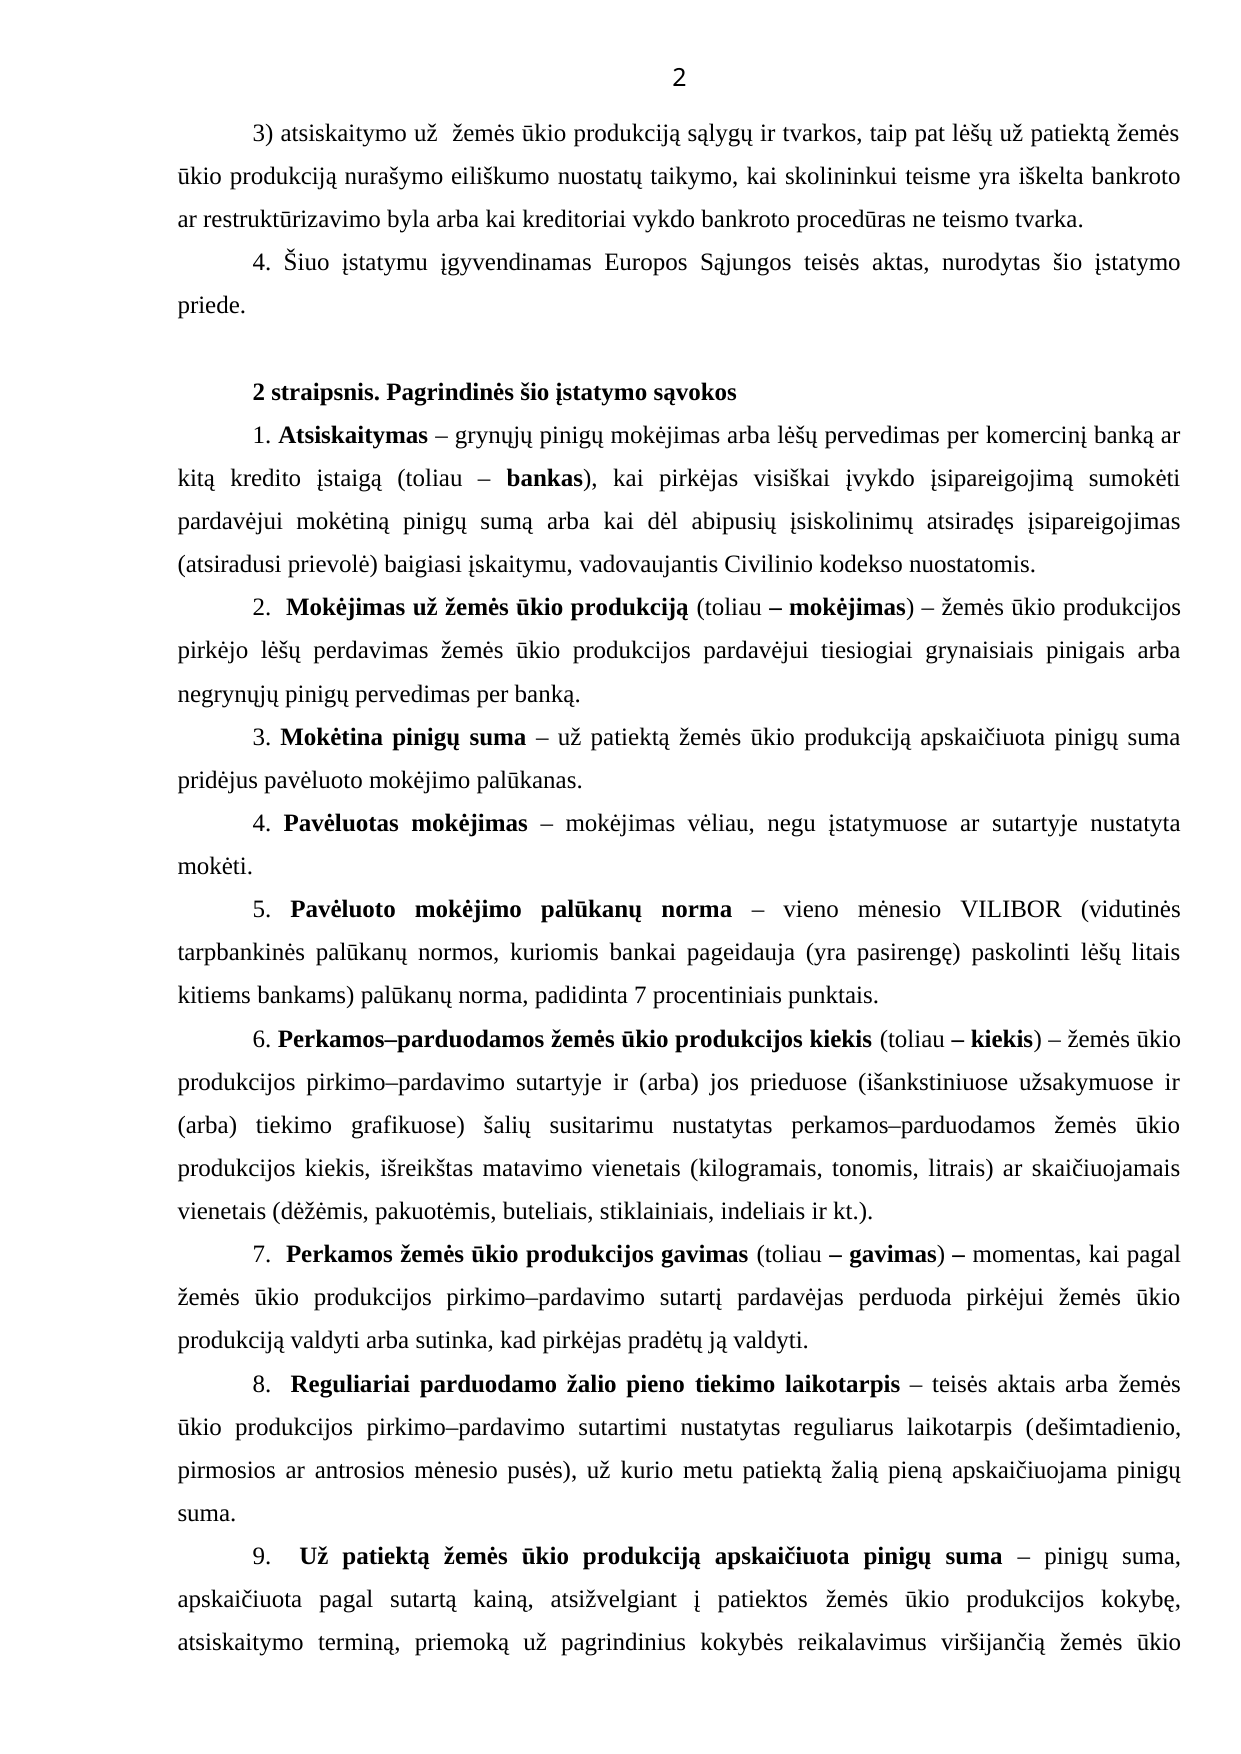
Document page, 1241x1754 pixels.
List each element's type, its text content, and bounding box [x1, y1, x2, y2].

text 7. Perkamos žemės ūkio produkcijos gavimas (toliau – gavimas) – momentas, kai pagal žemės ūkio produkcijos pirkimo–pardavimo sutartį pardavėjas perduoda pirkėjui žemės ūkio produkciją valdyti arba sutinka, kad pirkėjas pradėtų ją valdyti. [177, 1239, 1181, 1354]
text 8. Reguliariai parduodamo žalio pieno tiekimo laikotarpis – teisės aktais arba žemės ūkio produkcijos pirkimo–pardavimo sutartimi nustatytas reguliarus laikotarpis (dešimtadienio, pirmosios ar antrosios mėnesio pusės), už kurio metu patiektą žalią pieną apskaičiuojama pinigų suma. [177, 1369, 1181, 1527]
text 2. Mokėjimas už žemės ūkio produkciją (toliau – mokėjimas) – žemės ūkio produkcijos pirkėjo lėšų perdavimas žemės ūkio produkcijos pardavėjui tiesiogiai grynaisiais pinigais arba negrynųjų pinigų pervedimas per banką. [177, 592, 1181, 707]
text 4. Šiuo įstatymu įgyvendinamas Europos Sąjungos teisės aktas, nurodytas šio įstatymo priede. [177, 247, 1181, 319]
text 3. Mokėtina pinigų suma – už patiektą žemės ūkio produkciją apskaičiuota pinigų suma pridėjus pavėluoto mokėjimo palūkanas. [177, 722, 1181, 794]
text 3) atsiskaitymo už žemės ūkio produkciją sąlygų ir tvarkos, taip pat lėšų už patiektą žemės ūkio produkciją nurašymo eiliškumo nuostatų taikymo, kai skolininkui teisme yra iškelta bankroto ar restruktūrizavimo byla arba kai kreditoriai vykdo bankroto procedūras ne teismo tvarka. [177, 118, 1181, 233]
text 9. Už patiektą žemės ūkio produkciją apskaičiuota pinigų suma – pinigų suma, apskaičiuota pagal sutartą kainą, atsižvelgiant į patiektos žemės ūkio produkcijos kokybę, atsiskaitymo terminą, priemoką už pagrindinius kokybės reikalavimus viršijančią žemės ūkio [177, 1541, 1181, 1656]
text 5. Pavėluoto mokėjimo palūkanų norma – vieno mėnesio VILIBOR (vidutinės tarpbankinės palūkanų normos, kuriomis bankai pageidauja (yra pasirengę) paskolinti lėšų litais kitiems bankams) palūkanų norma, padidinta 7 procentiniais punktais. [177, 894, 1181, 1009]
text 4. Pavėluotas mokėjimas – mokėjimas vėliau, negu įstatymuose ar sutartyje nustatyta mokėti. [177, 808, 1181, 880]
text 1. Atsiskaitymas – grynųjų pinigų mokėjimas arba lėšų pervedimas per komercinį banką ar kitą kredito įstaigą (toliau – bankas), kai pirkėjas visiškai įvykdo įsipareigojimą sumokėti pardavėjui mokėtiną pinigų sumą arba kai dėl abipusių įsiskolinimų atsiradęs įsipareigojimas (atsiradusi prievolė) baigiasi įskaitymu, vadovaujantis Civilinio kodekso nuostatomis. [177, 420, 1181, 578]
text 2 straipsnis. Pagrindinės šio įstatymo sąvokos [177, 377, 1181, 406]
text 6. Perkamos–parduodamos žemės ūkio produkcijos kiekis (toliau – kiekis) – žemės ūkio produkcijos pirkimo–pardavimo sutartyje ir (arba) jos prieduose (išankstiniuose užsakymuose ir (arba) tiekimo grafikuose) šalių susitarimu nustatytas perkamos–parduodamos žemės ūkio produkcijos kiekis, išreikštas matavimo vienetais (kilogramais, tonomis, litrais) ar skaičiuojamais vienetais (dėžėmis, pakuotėmis, buteliais, stiklainiais, indeliais ir kt.). [177, 1024, 1181, 1225]
